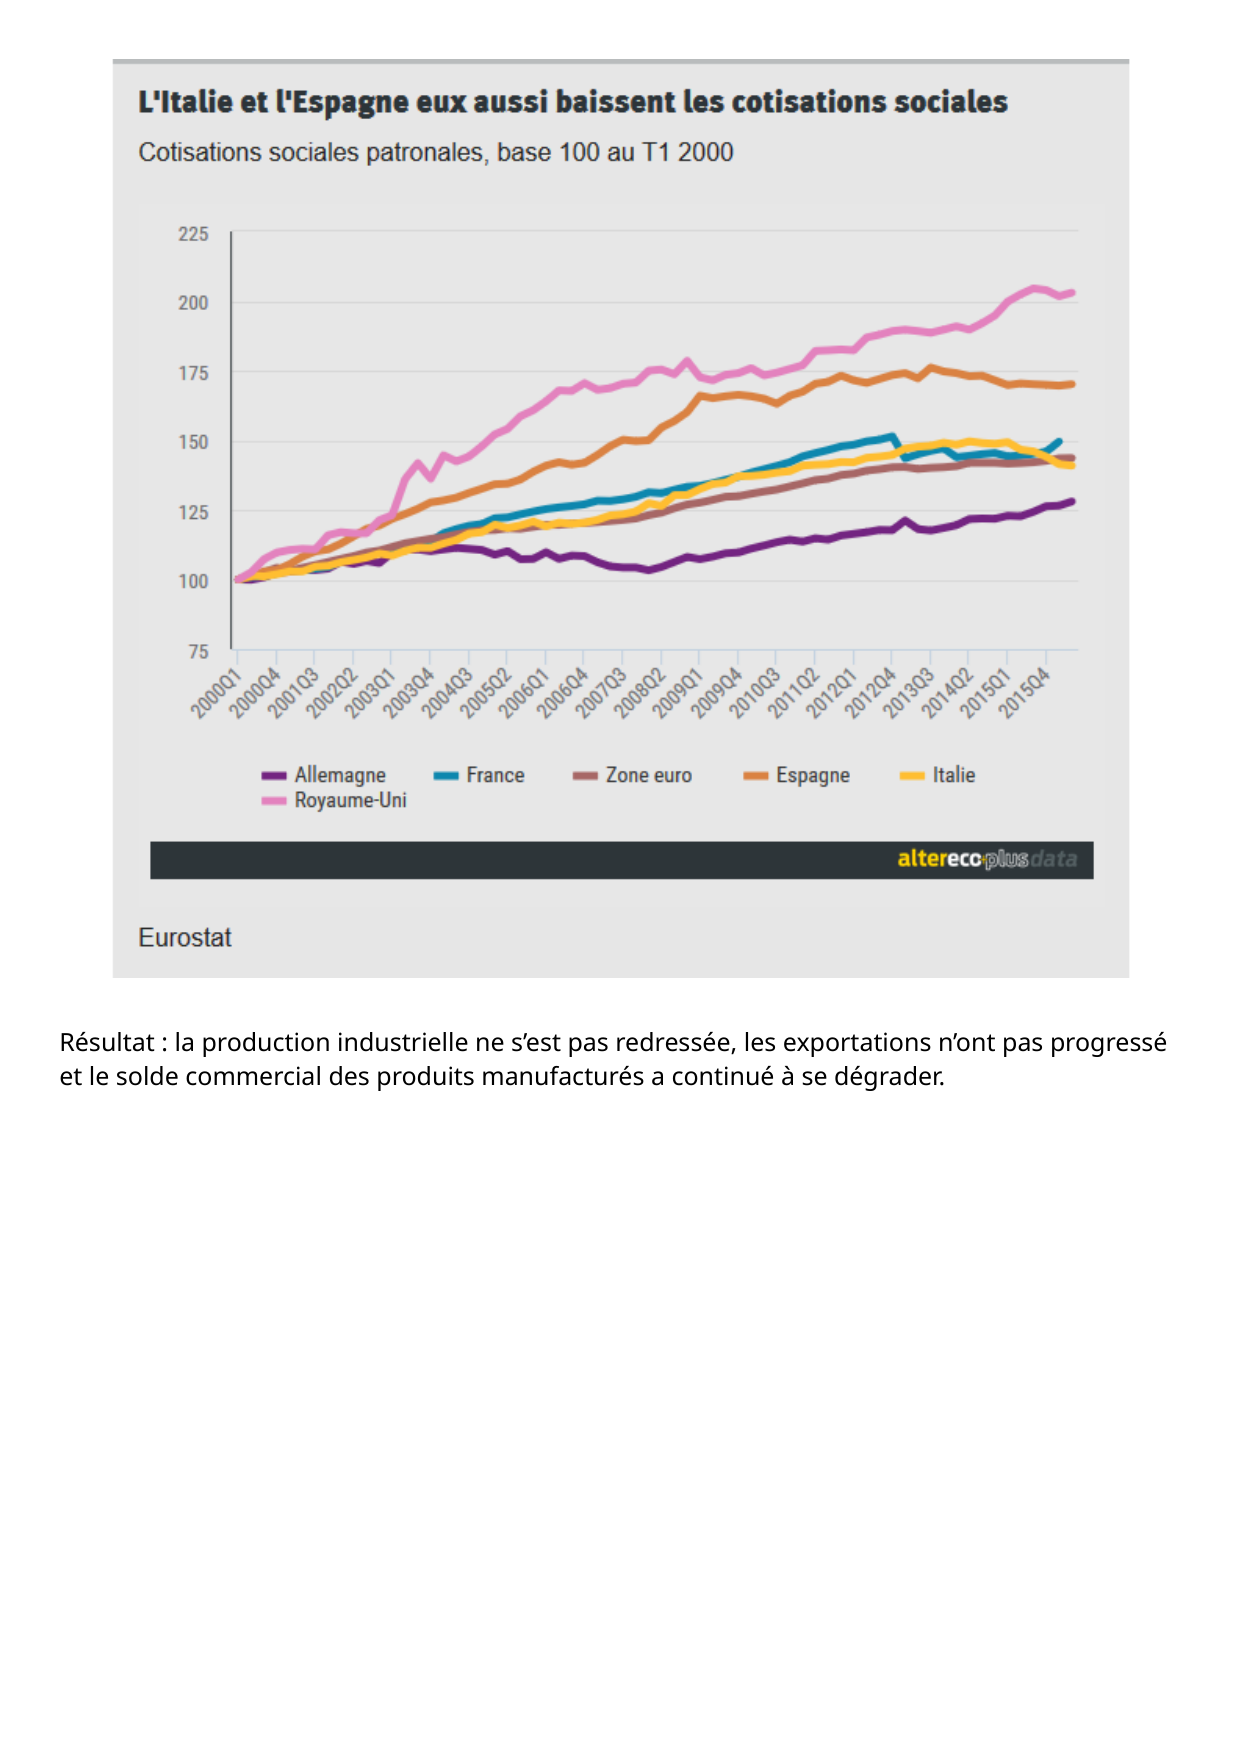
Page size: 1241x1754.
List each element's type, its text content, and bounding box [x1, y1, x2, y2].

picture [110, 59, 1130, 978]
text Résultat : la production industrielle ne s’est pas redressée, les exportations n’ont pas progressé et le solde commercial des produits manufacturés a continué à se dégrader. [59, 1024, 1181, 1092]
